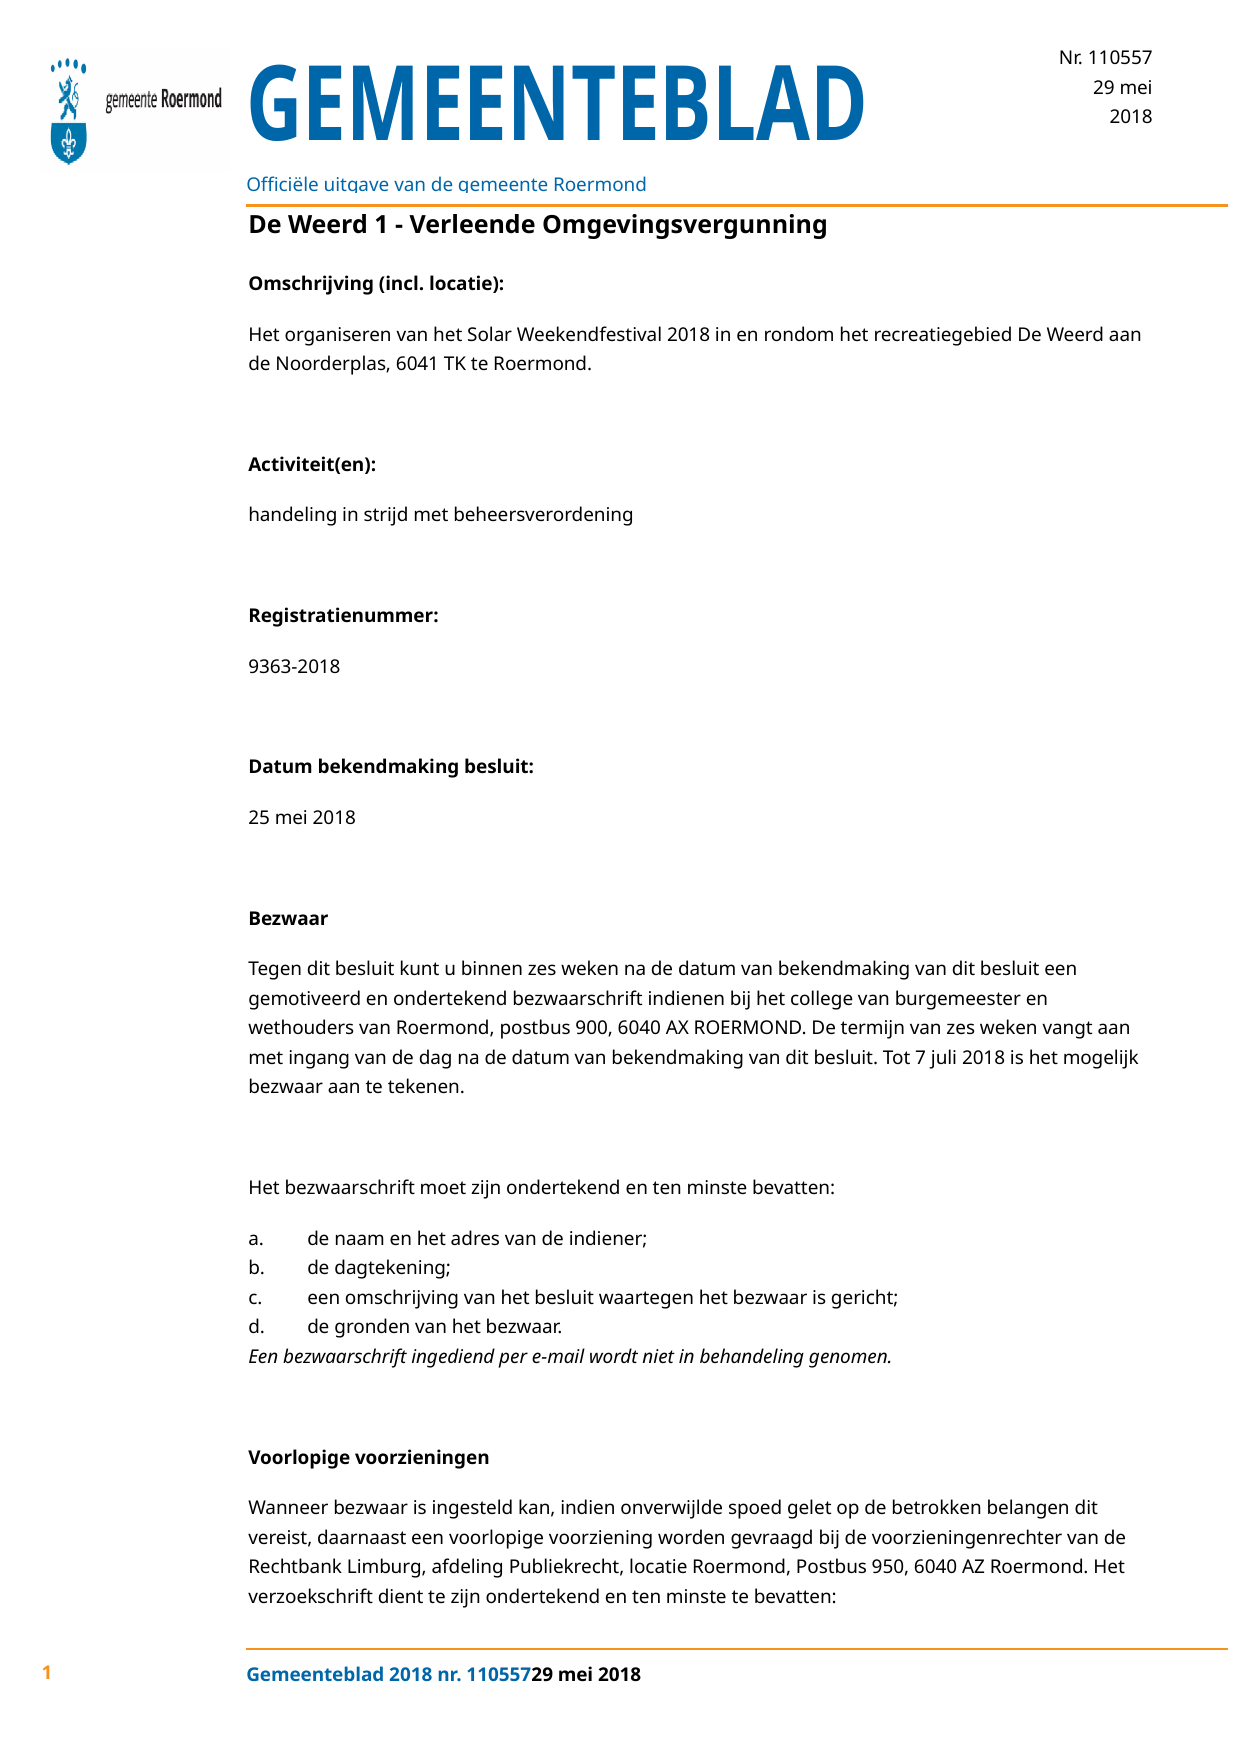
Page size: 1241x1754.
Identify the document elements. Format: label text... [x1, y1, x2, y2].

text Registratienummer: [248, 602, 1152, 628]
text Het bezwaarschrift moet zijn ondertekend en ten minste bevatten: [248, 1174, 1152, 1200]
text 9363-2018 [248, 653, 1152, 678]
picture [41, 47, 231, 172]
text Omschrijving (incl. locatie): [248, 270, 1152, 296]
text handeling in strijd met beheersverordening [248, 502, 1152, 527]
text 25 mei 2018 [248, 804, 1152, 830]
text De Weerd 1 - Verleende Omgevingsvergunning [248, 207, 1152, 241]
text Een bezwaarschrift ingediend per e-mail wordt niet in behandeling genomen. [248, 1343, 1152, 1369]
text Datum bekendmaking besluit: [248, 754, 1152, 779]
text Het organiseren van het Solar Weekendfestival 2018 in en rondom het recreatiegebied De Weerd aan de Noorderplas, 6041 TK te Roermond. [248, 321, 1152, 376]
text Voorlopige voorzieningen [248, 1444, 1152, 1470]
list de naam en het adres van de indiener; [248, 1225, 1152, 1251]
list de gronden van het bezwaar. [248, 1314, 1152, 1339]
text Wanneer bezwaar is ingesteld kan, indien onverwijlde spoed gelet op de betrokken belangen dit vereist, daarnaast een voorlopige voorziening worden gevraagd bij de voorzieningenrechter van de Rechtbank Limburg, afdeling Publiekrecht, locatie Roermond, Postbus 950, 6040 AZ Roermond. Het verzoekschrift dient te zijn ondertekend en ten minste te bevatten: [248, 1494, 1152, 1609]
list de dagtekening; [248, 1254, 1152, 1280]
text Bezwaar [248, 905, 1152, 931]
list een omschrijving van het besluit waartegen het bezwaar is gericht; [248, 1284, 1152, 1310]
text Activiteit(en): [248, 451, 1152, 477]
text Tegen dit besluit kunt u binnen zes weken na de datum van bekendmaking van dit besluit een gemotiveerd en ondertekend bezwaarschrift indienen bij het college van burgemeester en wethouders van Roermond, postbus 900, 6040 AX ROERMOND. De termijn van zes weken vangt aan met ingang van de dag na de datum van bekendmaking van dit besluit. Tot 7 juli 2018 is het mogelijk bezwaar aan te tekenen. [248, 955, 1152, 1099]
